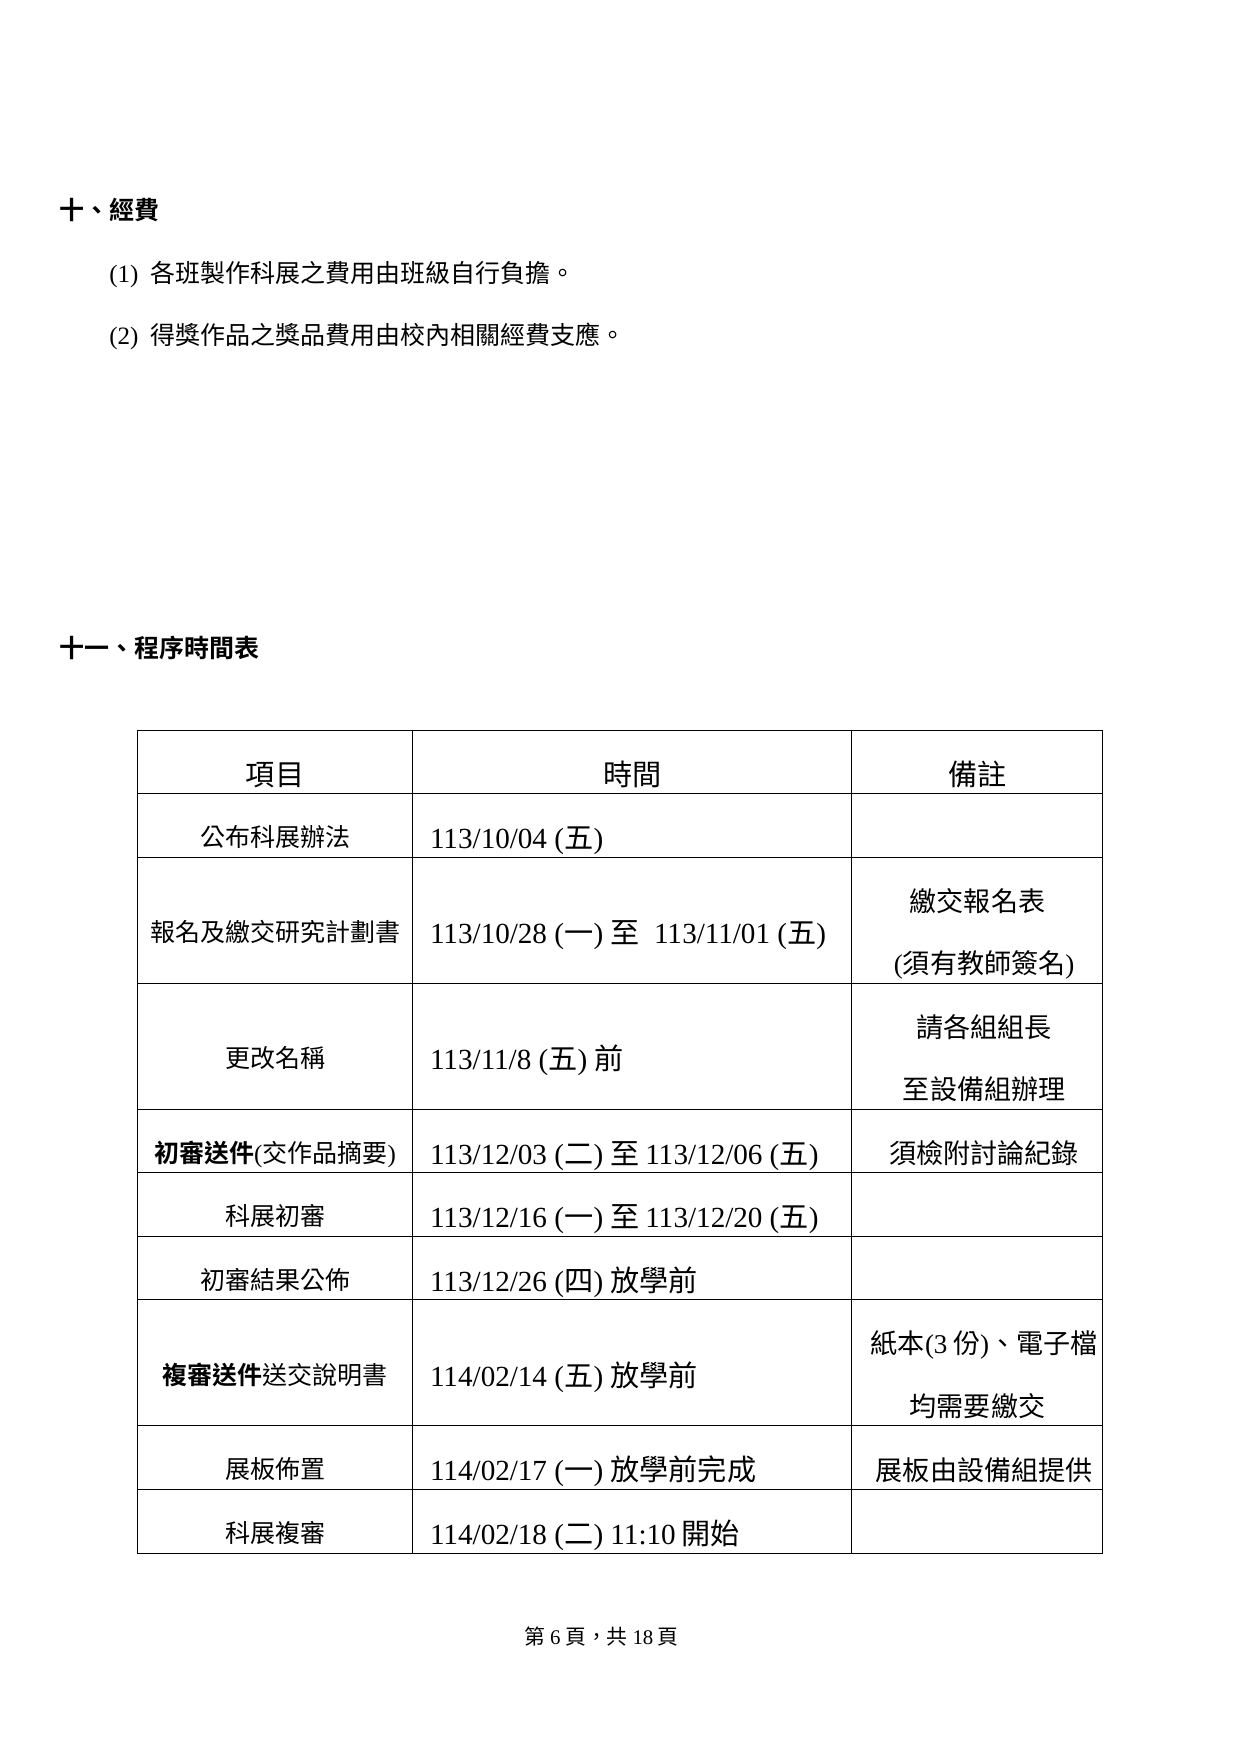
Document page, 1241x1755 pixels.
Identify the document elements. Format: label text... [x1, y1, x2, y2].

text 十一、程序時間表 [59, 604, 1181, 667]
table_cell 114/02/17 (一) 放學前完成 [413, 1426, 851, 1489]
table_cell 113/10/28 (一) 至 113/11/01 (五) [413, 858, 851, 983]
table_cell 113/11/8 (五) 前 [413, 984, 851, 1109]
table_cell 報名及繳交研究計劃書 [138, 858, 412, 983]
table_cell [852, 1237, 1102, 1299]
table_cell 請各組組長 至設備組辦理 [852, 984, 1102, 1109]
table_header 備註 [852, 731, 1102, 793]
table_cell 初審送件(交作品摘要) [138, 1110, 412, 1172]
table_cell [852, 1173, 1102, 1236]
table_header 項目 [138, 731, 412, 793]
table_cell 紙本(3份)、電子檔均需要繳交 [852, 1300, 1102, 1425]
list 各班製作科展之費用由班級自行負擔。 [109, 229, 1181, 292]
table_cell [852, 794, 1102, 857]
table_cell 科展複審 [138, 1490, 412, 1552]
table_cell 須檢附討論紀錄 [852, 1110, 1102, 1172]
table_cell 113/10/04 (五) [413, 794, 851, 857]
table_cell 展板由設備組提供 [852, 1426, 1102, 1489]
table_cell [852, 1490, 1102, 1552]
table_cell 複審送件送交說明書 [138, 1300, 412, 1425]
text 十、經費 [59, 167, 1181, 229]
table_cell 科展初審 [138, 1173, 412, 1236]
table_cell 更改名稱 [138, 984, 412, 1109]
table_cell 113/12/16 (一) 至113/12/20 (五) [413, 1173, 851, 1236]
table_cell 114/02/14 (五) 放學前 [413, 1300, 851, 1425]
table_header 時間 [413, 731, 851, 793]
table_cell 展板佈置 [138, 1426, 412, 1489]
table_cell 公布科展辦法 [138, 794, 412, 857]
list 得獎作品之獎品費用由校內相關經費支應。 [109, 292, 1181, 417]
table_cell 113/12/26 (四) 放學前 [413, 1237, 851, 1299]
table_cell 114/02/18 (二) 11:10開始 [413, 1490, 851, 1552]
table_cell 113/12/03 (二) 至113/12/06 (五) [413, 1110, 851, 1172]
table_cell 繳交報名表 (須有教師簽名) [852, 858, 1102, 983]
table_cell 初審結果公佈 [138, 1237, 412, 1299]
